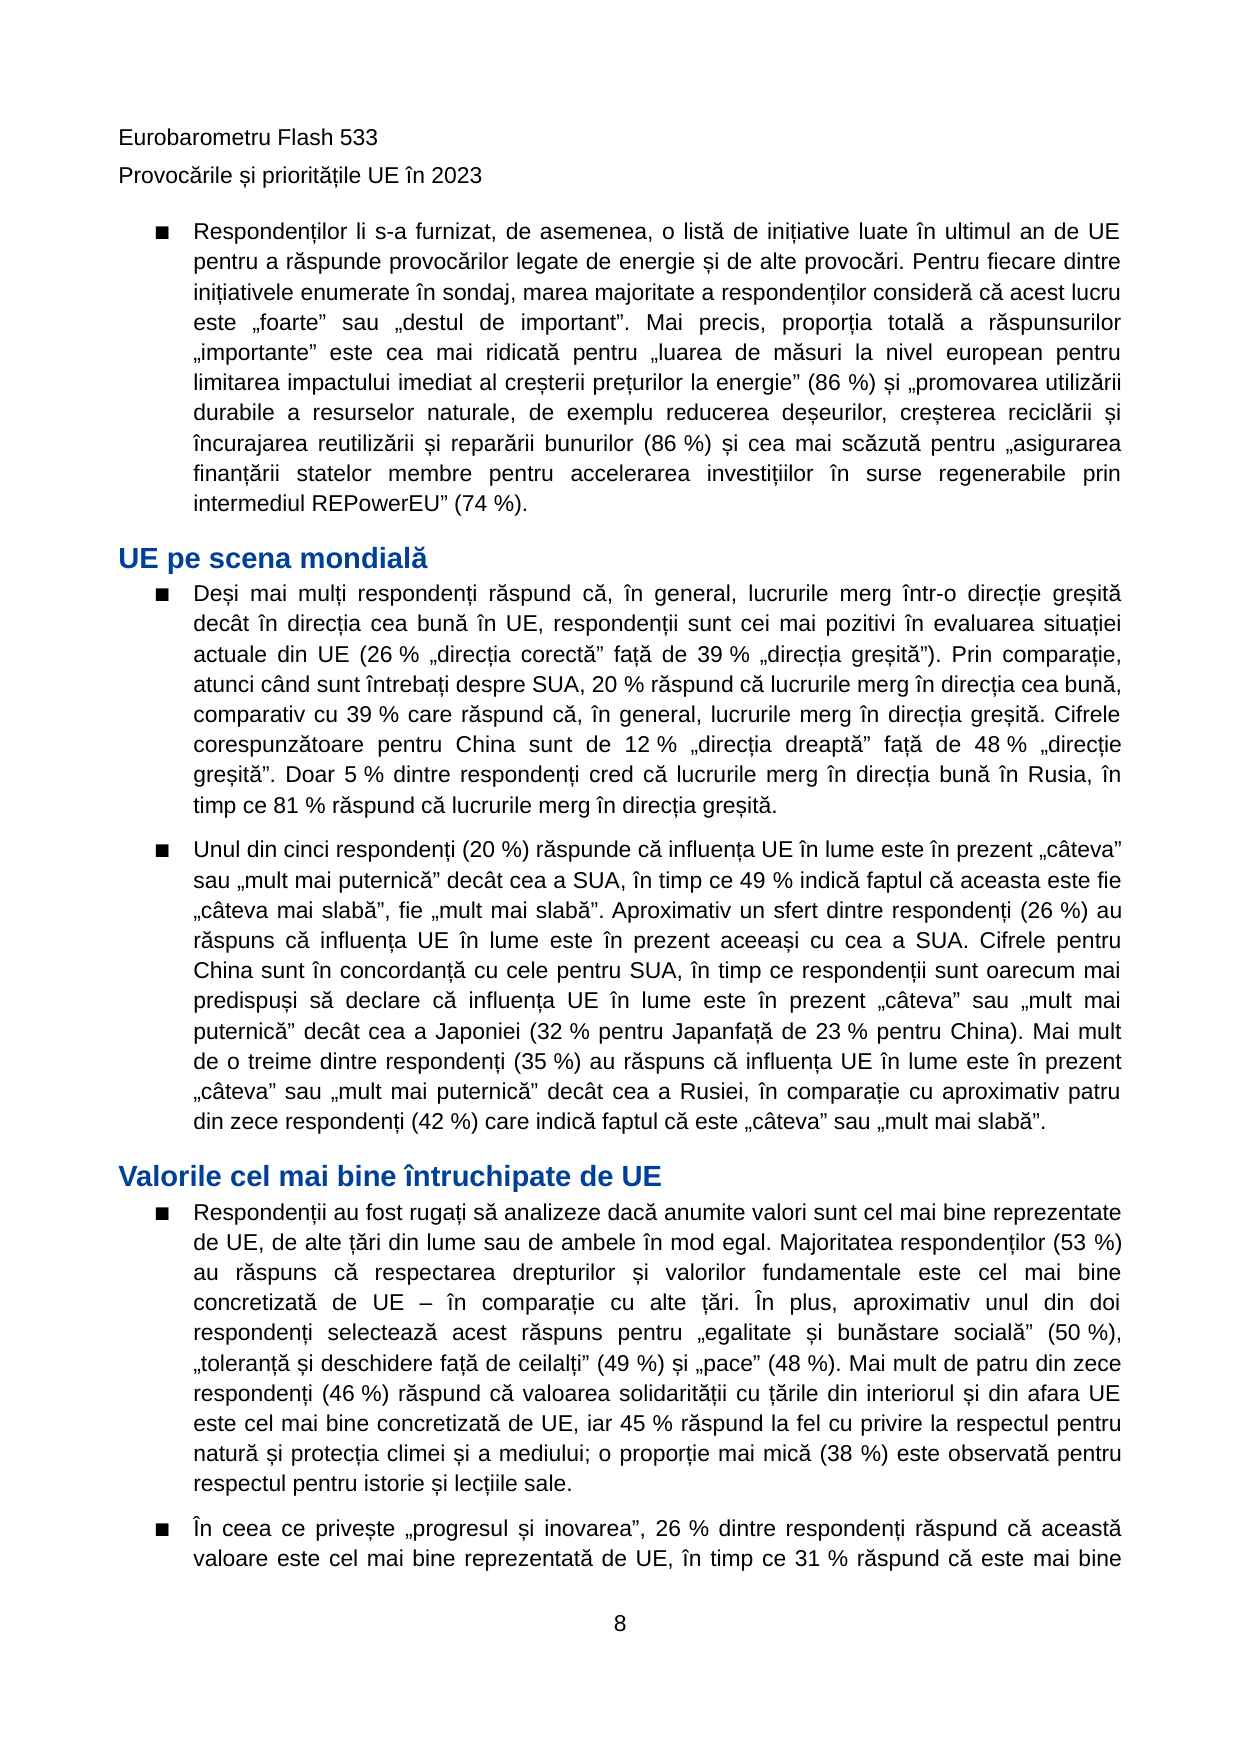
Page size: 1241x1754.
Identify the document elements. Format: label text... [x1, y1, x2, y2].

text UE pe scena mondială [118, 541, 1122, 574]
list Respondenții au fost rugați să analizeze dacă anumite valori sunt cel mai bine reprezentate de UE, de alte țări din lume sau de ambele în mod egal. Majoritatea respondenților (53 %) au răspuns că respectarea drepturilor și valorilor fundamentale este cel mai bine concretizată de UE – în comparație cu alte țări. În plus, aproximativ unul din doi respondenți selectează acest răspuns pentru „egalitate și bunăstare socială” (50 %), „toleranță și deschidere față de ceilalți” (49 %) și „pace” (48 %). Mai mult de patru din zece respondenți (46 %) răspund că valoarea solidarității cu țările din interiorul și din afara UE este cel mai bine concretizată de UE, iar 45 % răspund la fel cu privire la respectul pentru natură și protecția climei și a mediului; o proporție mai mică (38 %) este observată pentru respectul pentru istorie și lecțiile sale. [156, 1198, 1122, 1497]
list Deși mai mulți respondenți răspund că, în general, lucrurile merg într-o direcție greșită decât în direcția cea bună în UE, respondenții sunt cei mai pozitivi în evaluarea situației actuale din UE (26 % „direcția corectă” față de 39 % „direcția greșită”). Prin comparație, atunci când sunt întrebați despre SUA, 20 % răspund că lucrurile merg în direcția cea bună, comparativ cu 39 % care răspund că, în general, lucrurile merg în direcția greșită. Cifrele corespunzătoare pentru China sunt de 12 % „direcția dreaptă” față de 48 % „direcție greșită”. Doar 5 % dintre respondenți cred că lucrurile merg în direcția bună în Rusia, în timp ce 81 % răspund că lucrurile merg în direcția greșită. [156, 580, 1122, 818]
list În ceea ce privește „progresul și inovarea”, 26 % dintre respondenți răspund că această valoare este cel mai bine reprezentată de UE, în timp ce 31 % răspund că este mai bine [156, 1515, 1122, 1572]
text Valorile cel mai bine întruchipate de UE [118, 1159, 1122, 1193]
list Respondenților li s-a furnizat, de asemenea, o listă de inițiative luate în ultimul an de UE pentru a răspunde provocărilor legate de energie și de alte provocări. Pentru fiecare dintre inițiativele enumerate în sondaj, marea majoritate a respondenților consideră că acest lucru este „foarte” sau „destul de important”. Mai precis, proporția totală a răspunsurilor „importante” este cea mai ridicată pentru „luarea de măsuri la nivel european pentru limitarea impactului imediat al creșterii prețurilor la energie” (86 %) și „promovarea utilizării durabile a resurselor naturale, de exemplu reducerea deșeurilor, creșterea reciclării și încurajarea reutilizării și reparării bunurilor (86 %) și cea mai scăzută pentru „asigurarea finanțării statelor membre pentru accelerarea investițiilor în surse regenerabile prin intermediul REPowerEU” (74 %). [156, 218, 1122, 516]
list Unul din cinci respondenți (20 %) răspunde că influența UE în lume este în prezent „câteva” sau „mult mai puternică” decât cea a SUA, în timp ce 49 % indică faptul că aceasta este fie „câteva mai slabă”, fie „mult mai slabă”. Aproximativ un sfert dintre respondenți (26 %) au răspuns că influența UE în lume este în prezent aceeași cu cea a SUA. Cifrele pentru China sunt în concordanță cu cele pentru SUA, în timp ce respondenții sunt oarecum mai predispuși să declare că influența UE în lume este în prezent „câteva” sau „mult mai puternică” decât cea a Japoniei (32 % pentru Japanfață de 23 % pentru China). Mai mult de o treime dintre respondenți (35 %) au răspuns că influența UE în lume este în prezent „câteva” sau „mult mai puternică” decât cea a Rusiei, în comparație cu aproximativ patru din zece respondenți (42 %) care indică faptul că este „câteva” sau „mult mai slabă”. [156, 836, 1122, 1135]
